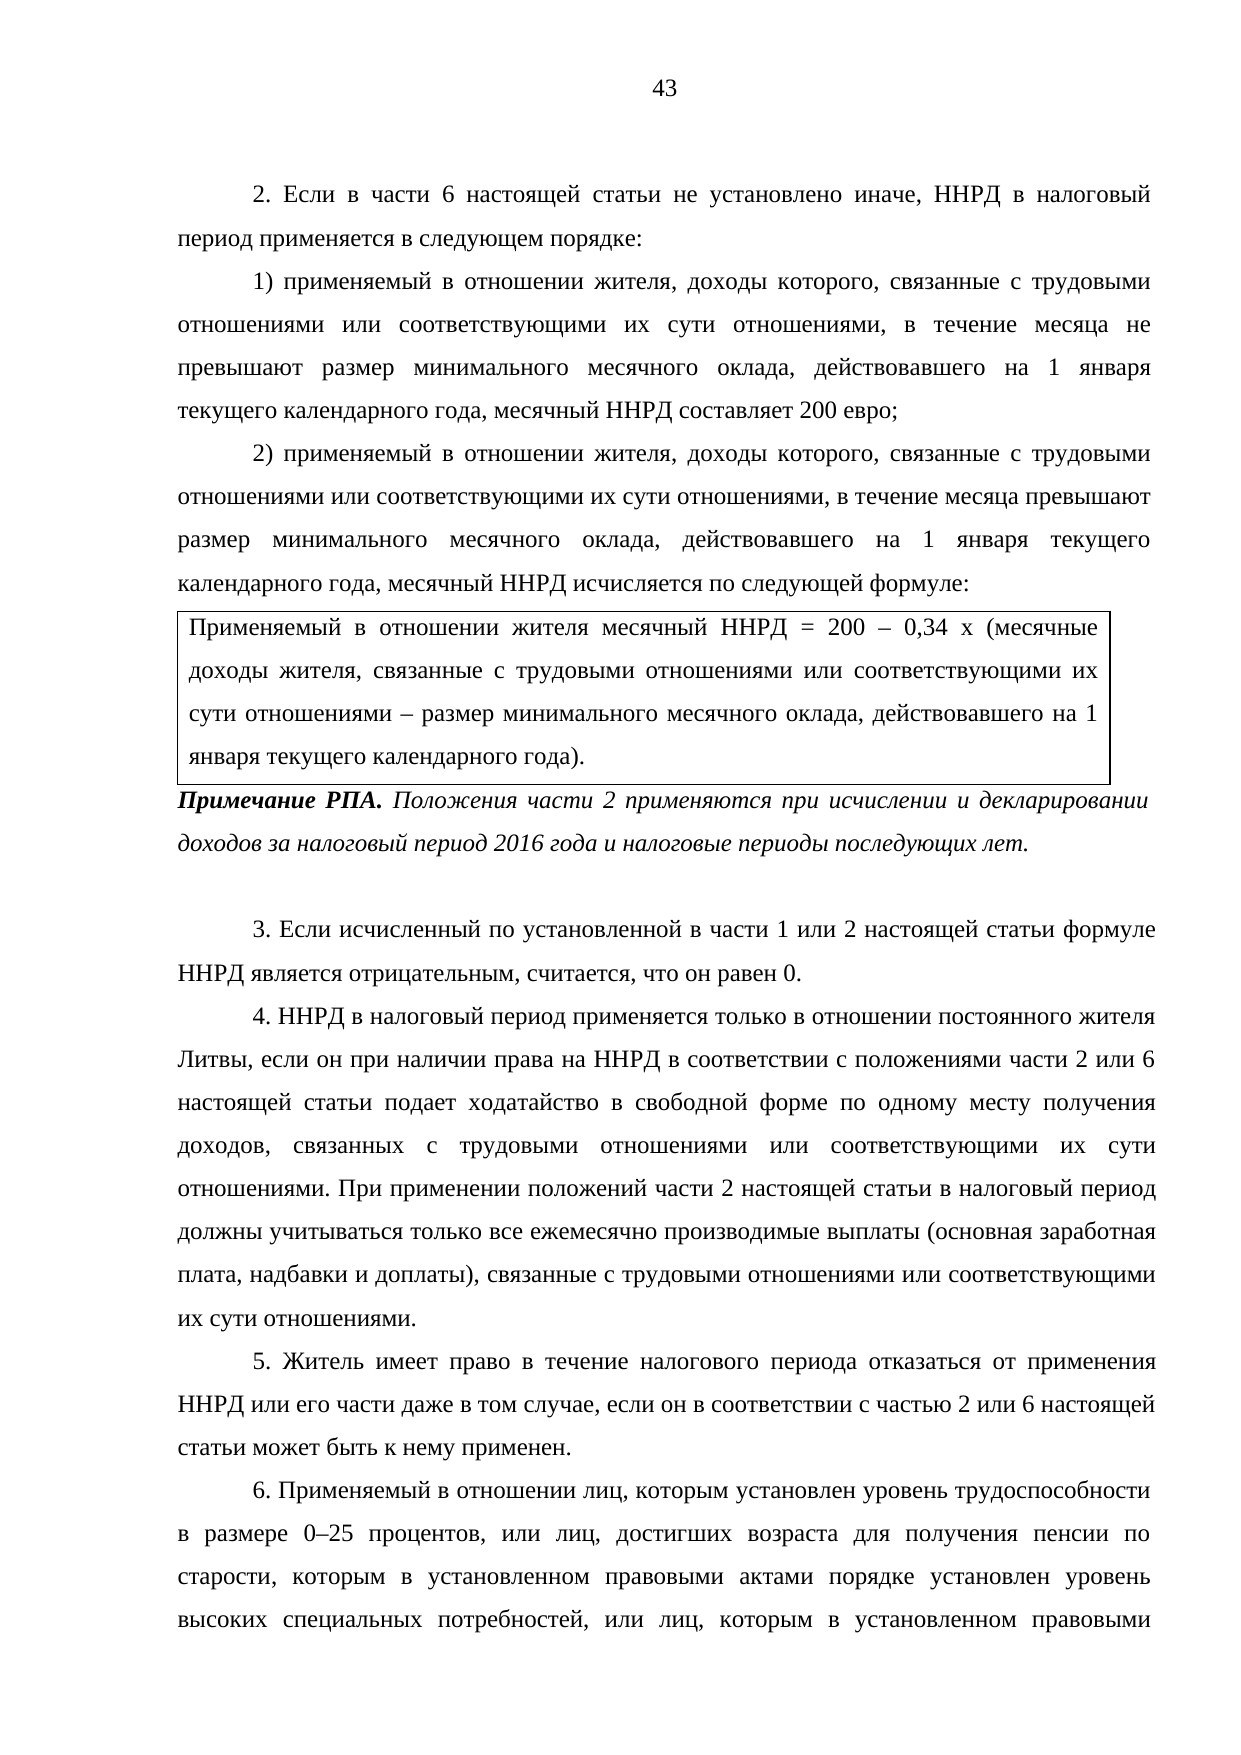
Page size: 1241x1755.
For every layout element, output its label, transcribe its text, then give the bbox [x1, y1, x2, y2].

text Примечание РПА. Положения части 2 применяются при исчислении и декларировании доходов за налоговый период 2016 года и налоговые периоды последующих лет. [177, 785, 1152, 857]
text 5. Житель имеет право в течение налогового периода отказаться от применения ННРД или его части даже в том случае, если он в соответствии с частью 2 или 6 настоящей статьи может быть к нему применен. [177, 1346, 1157, 1461]
text 2) применяемый в отношении жителя, доходы которого, связанные с трудовыми отношениями или соответствующими их сути отношениями, в течение месяца превышают размер минимального месячного оклада, действовавшего на 1 января текущего календарного года, месячный ННРД исчисляется по следующей формуле: [177, 438, 1152, 596]
table_header Применяемый в отношении жителя месячный ННРД = 200 – 0,34 x (месячные доходы жителя, связанные с трудовыми отношениями или соответствующими их сути отношениями – размер минимального месячного оклада, действовавшего на 1 января текущего календарного года). [178, 612, 1109, 784]
text 3. Если исчисленный по установленной в части 1 или 2 настоящей статьи формуле ННРД является отрицательным, считается, что он равен 0. [177, 914, 1157, 986]
text 6. Применяемый в отношении лиц, которым установлен уровень трудоспособности в размере 0–25 процентов, или лиц, достигших возраста для получения пенсии по старости, которым в установленном правовыми актами порядке установлен уровень высоких специальных потребностей, или лиц, которым в установленном правовыми [177, 1475, 1152, 1633]
text 4. ННРД в налоговый период применяется только в отношении постоянного жителя Литвы, если он при наличии права на ННРД в соответствии с положениями части 2 или 6 настоящей статьи подает ходатайство в свободной форме по одному месту получения доходов, связанных с трудовыми отношениями или соответствующими их сути отношениями. При применении положений части 2 настоящей статьи в налоговый период должны учитываться только все ежемесячно производимые выплаты (основная заработная плата, надбавки и доплаты), связанные с трудовыми отношениями или соответствующими их сути отношениями. [177, 1001, 1157, 1331]
text 2. Если в части 6 настоящей статьи не установлено иначе, ННРД в налоговый период применяется в следующем порядке: [177, 179, 1152, 251]
text 1) применяемый в отношении жителя, доходы которого, связанные с трудовыми отношениями или соответствующими их сути отношениями, в течение месяца не превышают размер минимального месячного оклада, действовавшего на 1 января текущего календарного года, месячный ННРД составляет 200 евро; [177, 266, 1152, 424]
